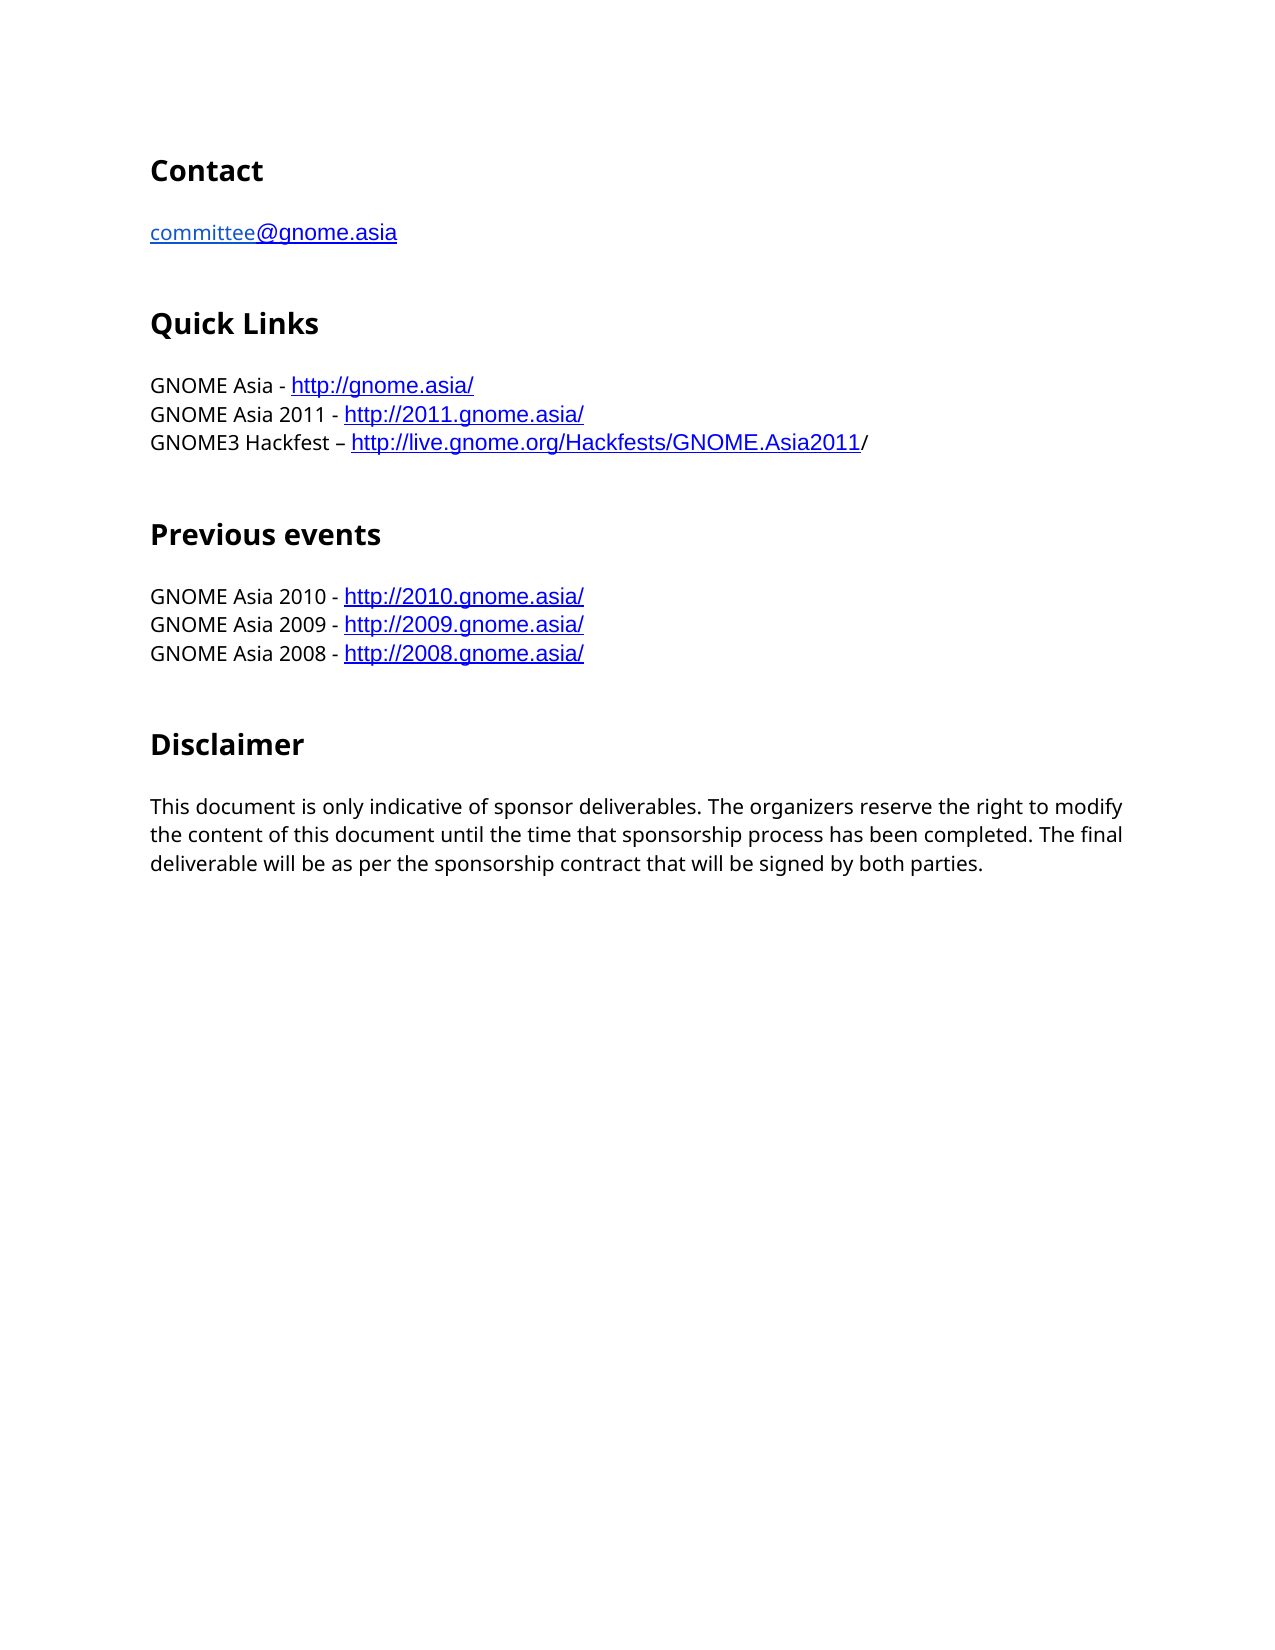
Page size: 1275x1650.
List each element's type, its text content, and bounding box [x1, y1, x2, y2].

text Disclaimer [150, 724, 1125, 764]
text committee@gnome.asia [150, 218, 1125, 247]
text This document is only indicative of sponsor deliverables. The organizers reserve the right to modify the content of this document until the time that sponsorship process has been completed. The final deliverable will be as per the sponsorship contract that will be signed by both parties. [150, 792, 1125, 877]
text GNOME Asia 2009 - http://2009.gnome.asia/ [150, 610, 1125, 639]
text GNOME3 Hackfest – http://live.gnome.org/Hackfests/GNOME.Asia2011/ [150, 428, 1125, 457]
text GNOME Asia 2011 - http://2011.gnome.asia/ [150, 400, 1125, 428]
text Contact [150, 150, 1125, 190]
text GNOME Asia 2010 - http://2010.gnome.asia/ [150, 582, 1125, 610]
text Quick Links [150, 303, 1125, 343]
text Previous events [150, 514, 1125, 553]
text GNOME Asia - http://gnome.asia/ [150, 372, 1125, 400]
text GNOME Asia 2008 - http://2008.gnome.asia/ [150, 639, 1125, 667]
